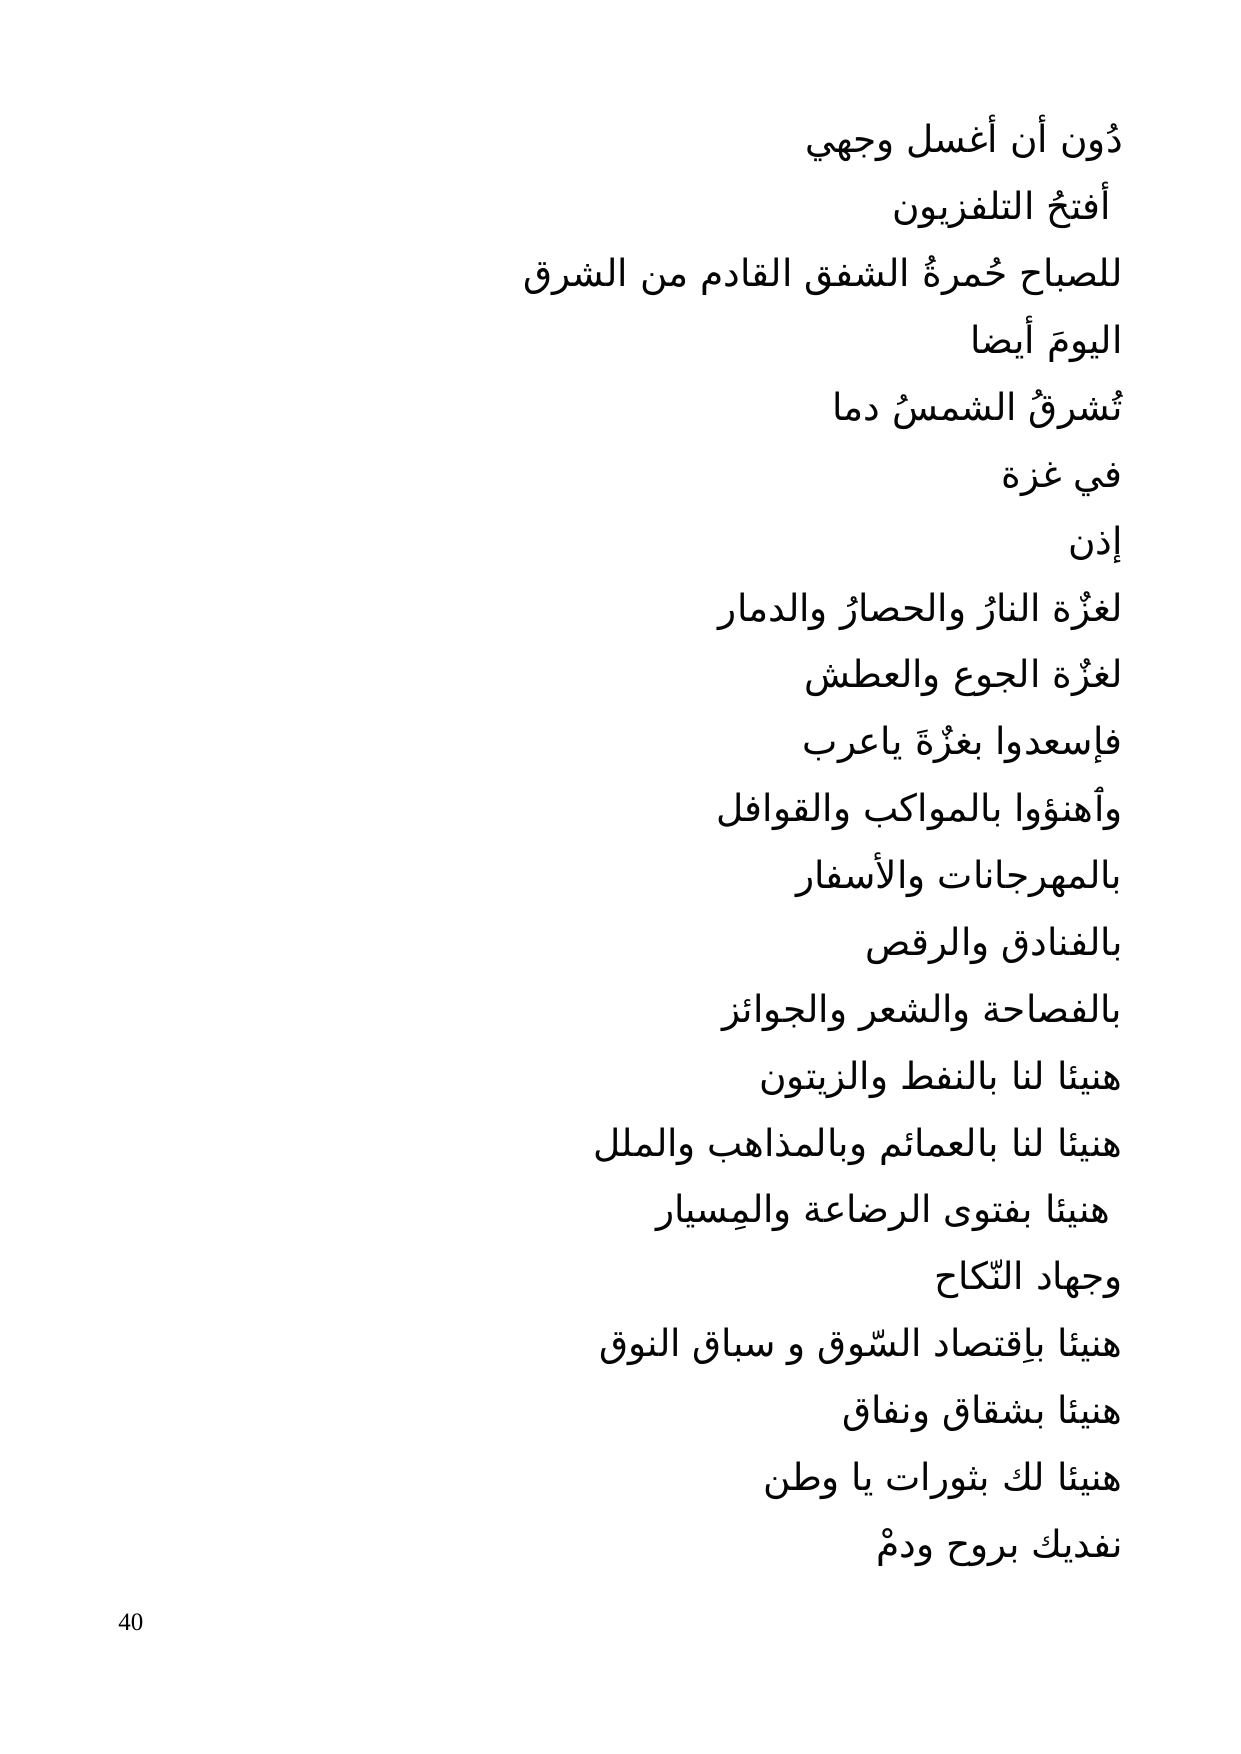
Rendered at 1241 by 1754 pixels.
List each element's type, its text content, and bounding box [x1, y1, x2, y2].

text لغزٌة الجوع والعطش [118, 653, 1122, 697]
text هنيئا لك بثورات يا وطن [118, 1456, 1122, 1499]
text وجهاد النّكاح [118, 1255, 1122, 1299]
text هنيئا بشقاق ونفاق [118, 1389, 1122, 1432]
text فإسعدوا بغزٌةَ ياعرب [118, 720, 1122, 764]
text لغزٌة النارُ والحصارُ والدمار [118, 586, 1122, 630]
text هنيئا بفتوى الرضاعة والمِسيار [118, 1188, 1122, 1232]
text نفديك بروح ودمْ [118, 1522, 1122, 1566]
text بالفنادق والرقص [118, 921, 1122, 964]
text للصباح حُمرةُ الشفق القادم من الشرق [118, 252, 1122, 296]
text في غزة [118, 452, 1122, 496]
text إذن [118, 519, 1122, 563]
text وٱهنؤوا بالمواكب والقوافل [118, 787, 1122, 831]
text هنيئا باِقتصاد السّوق و سباق النوق [118, 1322, 1122, 1366]
text دُون أن أغسل وجهي [118, 118, 1122, 162]
text أفتحُ التلفزيون [118, 185, 1122, 229]
text هنيئا لنا بالعمائم وبالمذاهب والملل [118, 1121, 1122, 1165]
text هنيئا لنا بالنفط والزيتون [118, 1054, 1122, 1098]
text بالفصاحة والشعر والجوائز [118, 987, 1122, 1031]
text بالمهرجانات والأسفار [118, 854, 1122, 897]
text تُشرقُ الشمسُ دما [118, 386, 1122, 429]
text اليومَ أيضا [118, 319, 1122, 362]
